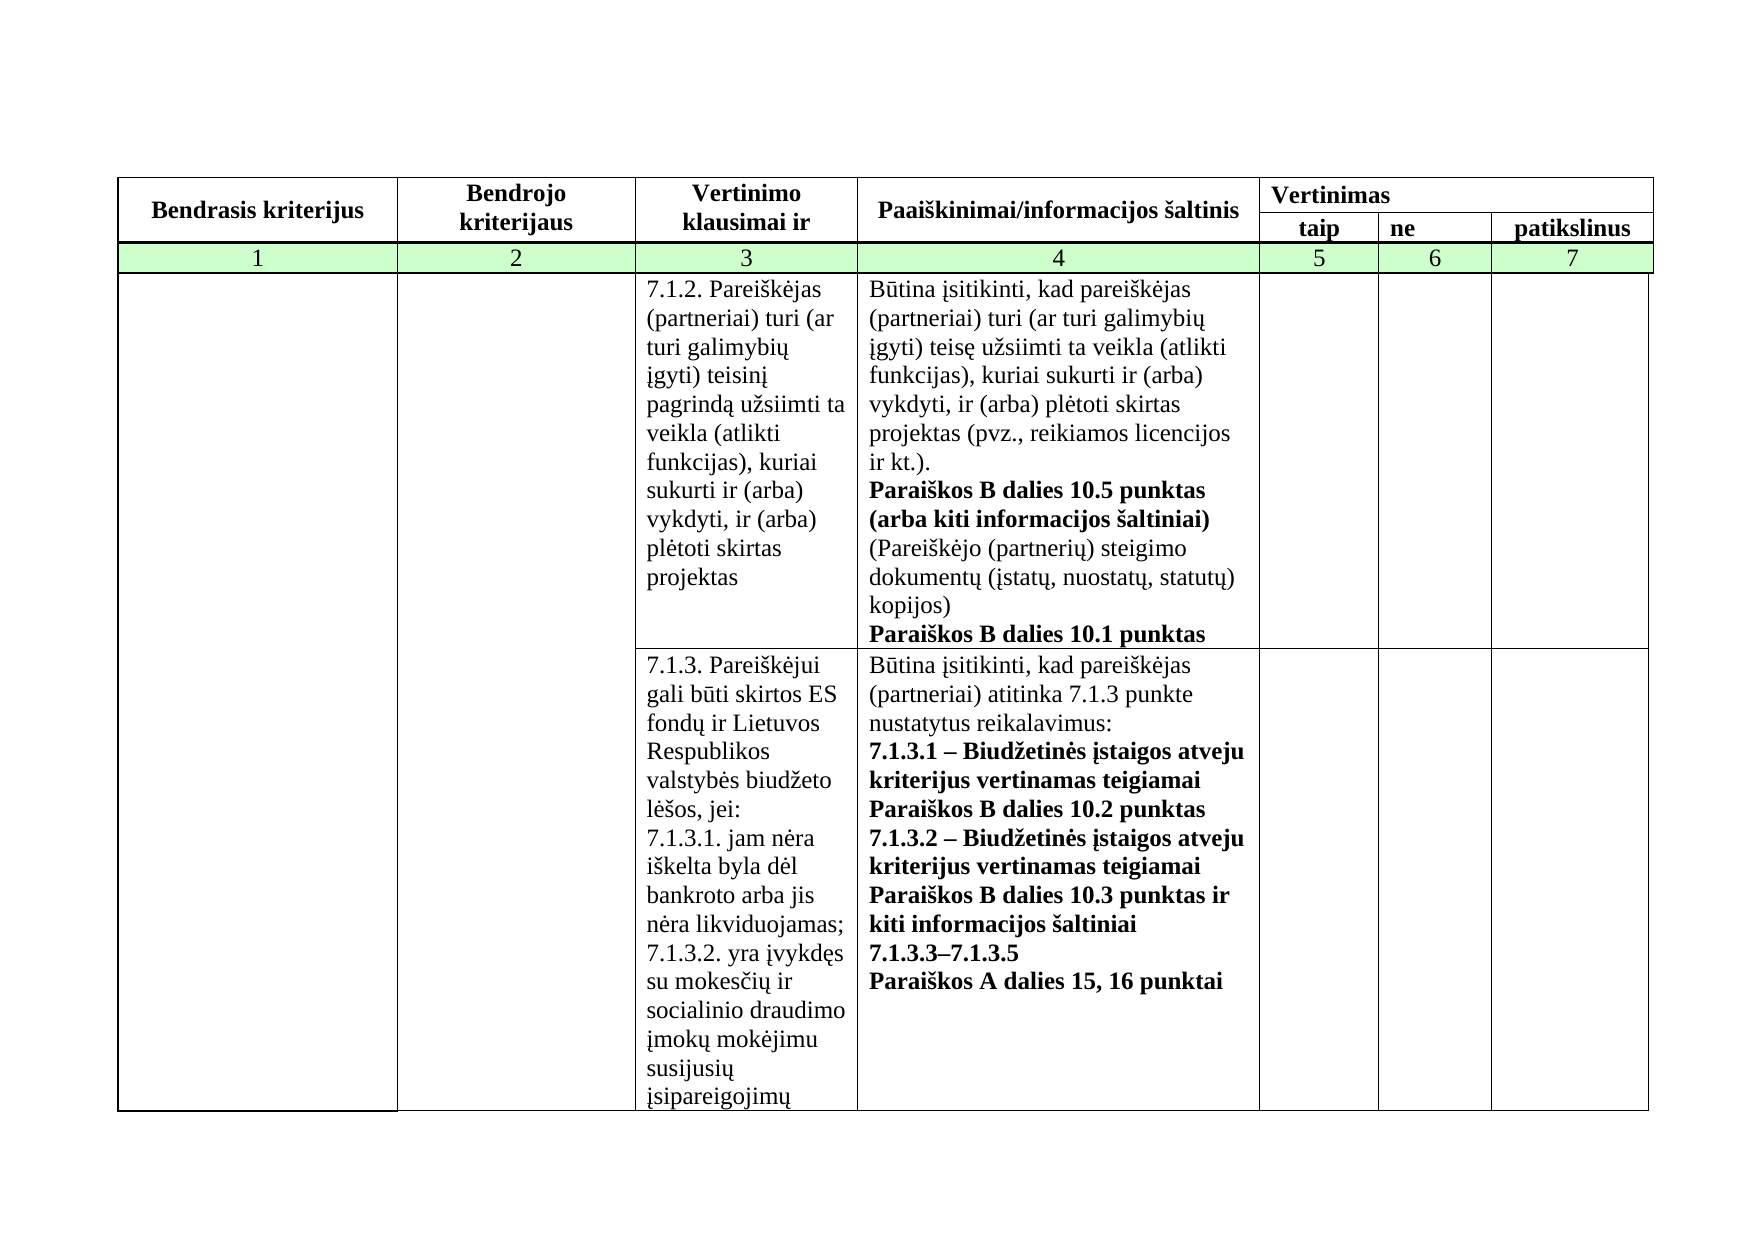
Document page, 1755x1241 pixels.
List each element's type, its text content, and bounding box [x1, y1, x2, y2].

table_cell Būtina įsitikinti, kad pareiškėjas (partneriai) atitinka 7.1.3 punkte nustatytus reikalavimus: 7.1.3.1 – Biudžetinės įstaigos atveju kriterijus vertinamas teigiamai Paraiškos B dalies 10.2 punktas 7.1.3.2 – Biudžetinės įstaigos atveju kriterijus vertinamas teigiamai Paraiškos B dalies 10.3 punktas ir kiti informacijos šaltiniai 7.1.3.3–7.1.3.5 Paraiškos A dalies 15, 16 punktai [858, 649, 1259, 1110]
table_cell 7.1.2. Pareiškėjas (partneriai) turi (ar turi galimybių įgyti) teisinį pagrindą užsiimti ta veikla (atlikti funkcijas), kuriai sukurti ir (arba) vykdyti, ir (arba) plėtoti skirtas projektas [636, 274, 857, 648]
table_cell [1492, 649, 1648, 1110]
table_cell [398, 274, 635, 1110]
table_cell [1492, 274, 1648, 648]
table_cell [1379, 649, 1491, 1110]
table_header Bendrojo kriterijaus vertinimo aspektai [398, 178, 635, 241]
table_cell [1260, 274, 1378, 648]
table_cell [119, 274, 397, 1110]
table_cell 4 [858, 244, 1259, 272]
table_header Vertinimo klausimai ir (arba) teiginiai [636, 178, 857, 241]
table_cell Būtina įsitikinti, kad pareiškėjas (partneriai) turi (ar turi galimybių įgyti) teisę užsiimti ta veikla (atlikti funkcijas), kuriai sukurti ir (arba) vykdyti, ir (arba) plėtoti skirtas projektas (pvz., reikiamos licencijos ir kt.). Paraiškos B dalies 10.5 punktas (arba kiti informacijos šaltiniai) (Pareiškėjo (partnerių) steigimo dokumentų (įstatų, nuostatų, statutų) kopijos) Paraiškos B dalies 10.1 punktas [858, 274, 1259, 648]
table_cell [1649, 274, 1653, 648]
table_header Vertinimas [1260, 178, 1653, 212]
table_cell [1260, 649, 1378, 1110]
table_cell 2 [398, 244, 635, 272]
table_cell 6 [1379, 244, 1491, 272]
table_header Paaiškinimai/informacijos šaltinis [858, 178, 1259, 241]
table_cell [1379, 274, 1491, 648]
table_cell 5 [1260, 244, 1378, 272]
table_cell taip [1260, 213, 1378, 241]
table_cell 3 [636, 244, 857, 272]
table_cell 7 [1492, 244, 1653, 272]
table_cell [1649, 648, 1653, 1110]
table_header Bendrasis kriterijus [119, 178, 397, 241]
table_cell ne [1379, 213, 1491, 241]
table_cell 1 [119, 244, 397, 272]
table_cell patikslinus [1492, 213, 1653, 241]
table_cell 7.1.3. Pareiškėjui gali būti skirtos ES fondų ir Lietuvos Respublikos valstybės biudžeto lėšos, jei: 7.1.3.1. jam nėra iškelta byla dėl bankroto arba jis nėra likviduojamas; 7.1.3.2. yra įvykdęs su mokesčių ir socialinio draudimo įmokų mokėjimu susijusių įsipareigojimų [636, 649, 857, 1110]
